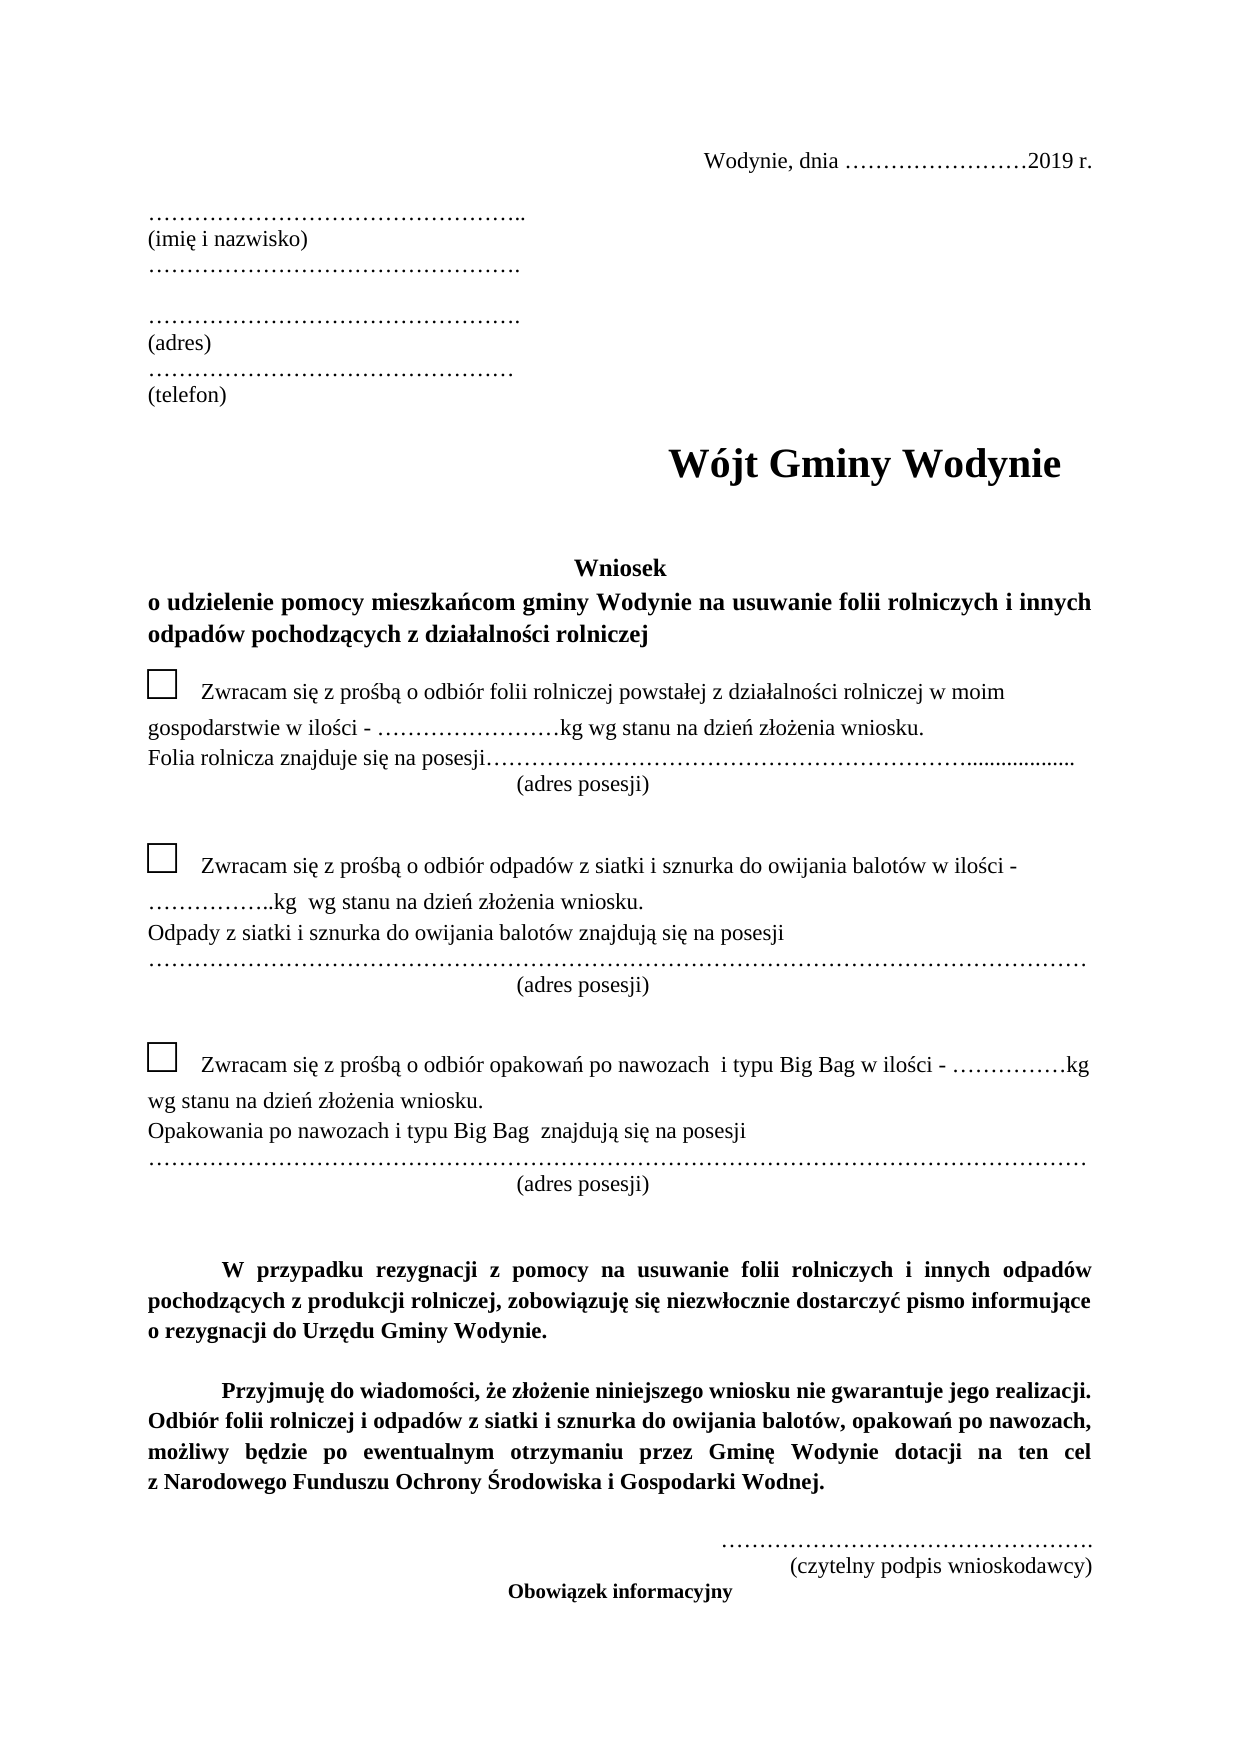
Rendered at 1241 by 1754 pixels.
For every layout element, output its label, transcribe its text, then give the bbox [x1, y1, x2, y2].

text Przyjmuję do wiadomości, że złożenie niniejszego wniosku nie gwarantuje jego realizacji. Odbiór folii rolniczej i odpadów z siatki i sznurka do owijania balotów, opakowań po nawozach, możliwy będzie po ewentualnym otrzymaniu przez Gminę Wodynie dotacji na ten cel z Narodowego Funduszu Ochrony Środowiska i Gospodarki Wodnej. [148, 1377, 1093, 1494]
text □ Zwracam się z prośbą o odbiór folii rolniczej powstałej z działalności rolniczej w moim gospodarstwie w ilości - ……………………kg wg stanu na dzień złożenia wniosku. [148, 653, 1093, 740]
text (telefon) [148, 381, 1093, 408]
text Odpady z siatki i sznurka do owijania balotów znajdują się na posesji …………………………………………………………………………………………………………… [148, 919, 1093, 971]
text (adres) [148, 329, 1093, 355]
text □ Zwracam się z prośbą o odbiór odpadów z siatki i sznurka do owijania balotów w ilości - ……………..kg wg stanu na dzień złożenia wniosku. [148, 827, 1093, 915]
text Folia rolnicza znajduje się na posesji………………………………………………………................... [148, 744, 1093, 771]
text …………………………………………. [148, 251, 1093, 278]
text Wodynie, dnia ……………………2019 r. [148, 148, 1093, 174]
text □ Zwracam się z prośbą o odbiór opakowań po nawozach i typu Big Bag w ilości - ……………kg wg stanu na dzień złożenia wniosku. [148, 1026, 1093, 1113]
text (czytelny podpis wnioskodawcy) [148, 1553, 1093, 1579]
text Opakowania po nawozach i typu Big Bag znajdują się na posesji …………………………………………………………………………………………………………… [148, 1117, 1093, 1170]
text …………………………………………. [148, 1526, 1093, 1553]
text (adres posesji) [148, 971, 1093, 998]
text ………………………………………… [148, 355, 1093, 381]
text (imię i nazwisko) [148, 225, 1093, 251]
text W przypadku rezygnacji z pomocy na usuwanie folii rolniczych i innych odpadów pochodzących z produkcji rolniczej, zobowiązuję się niezwłocznie dostarczyć pismo informujące o rezygnacji do Urzędu Gminy Wodynie. [148, 1257, 1093, 1343]
text o udzielenie pomocy mieszkańcom gminy Wodynie na usuwanie folii rolniczych i innych odpadów pochodzących z działalności rolniczej [148, 587, 1093, 648]
text Obowiązek informacyjny [148, 1579, 1093, 1603]
text (adres posesji) [148, 1170, 1093, 1196]
text Wniosek [148, 553, 1093, 582]
text Wójt Gminy Wodynie [148, 438, 1093, 486]
text ………………………………………….. [148, 199, 1093, 225]
text …………………………………………. [148, 302, 1093, 329]
text (adres posesji) [148, 771, 1093, 797]
